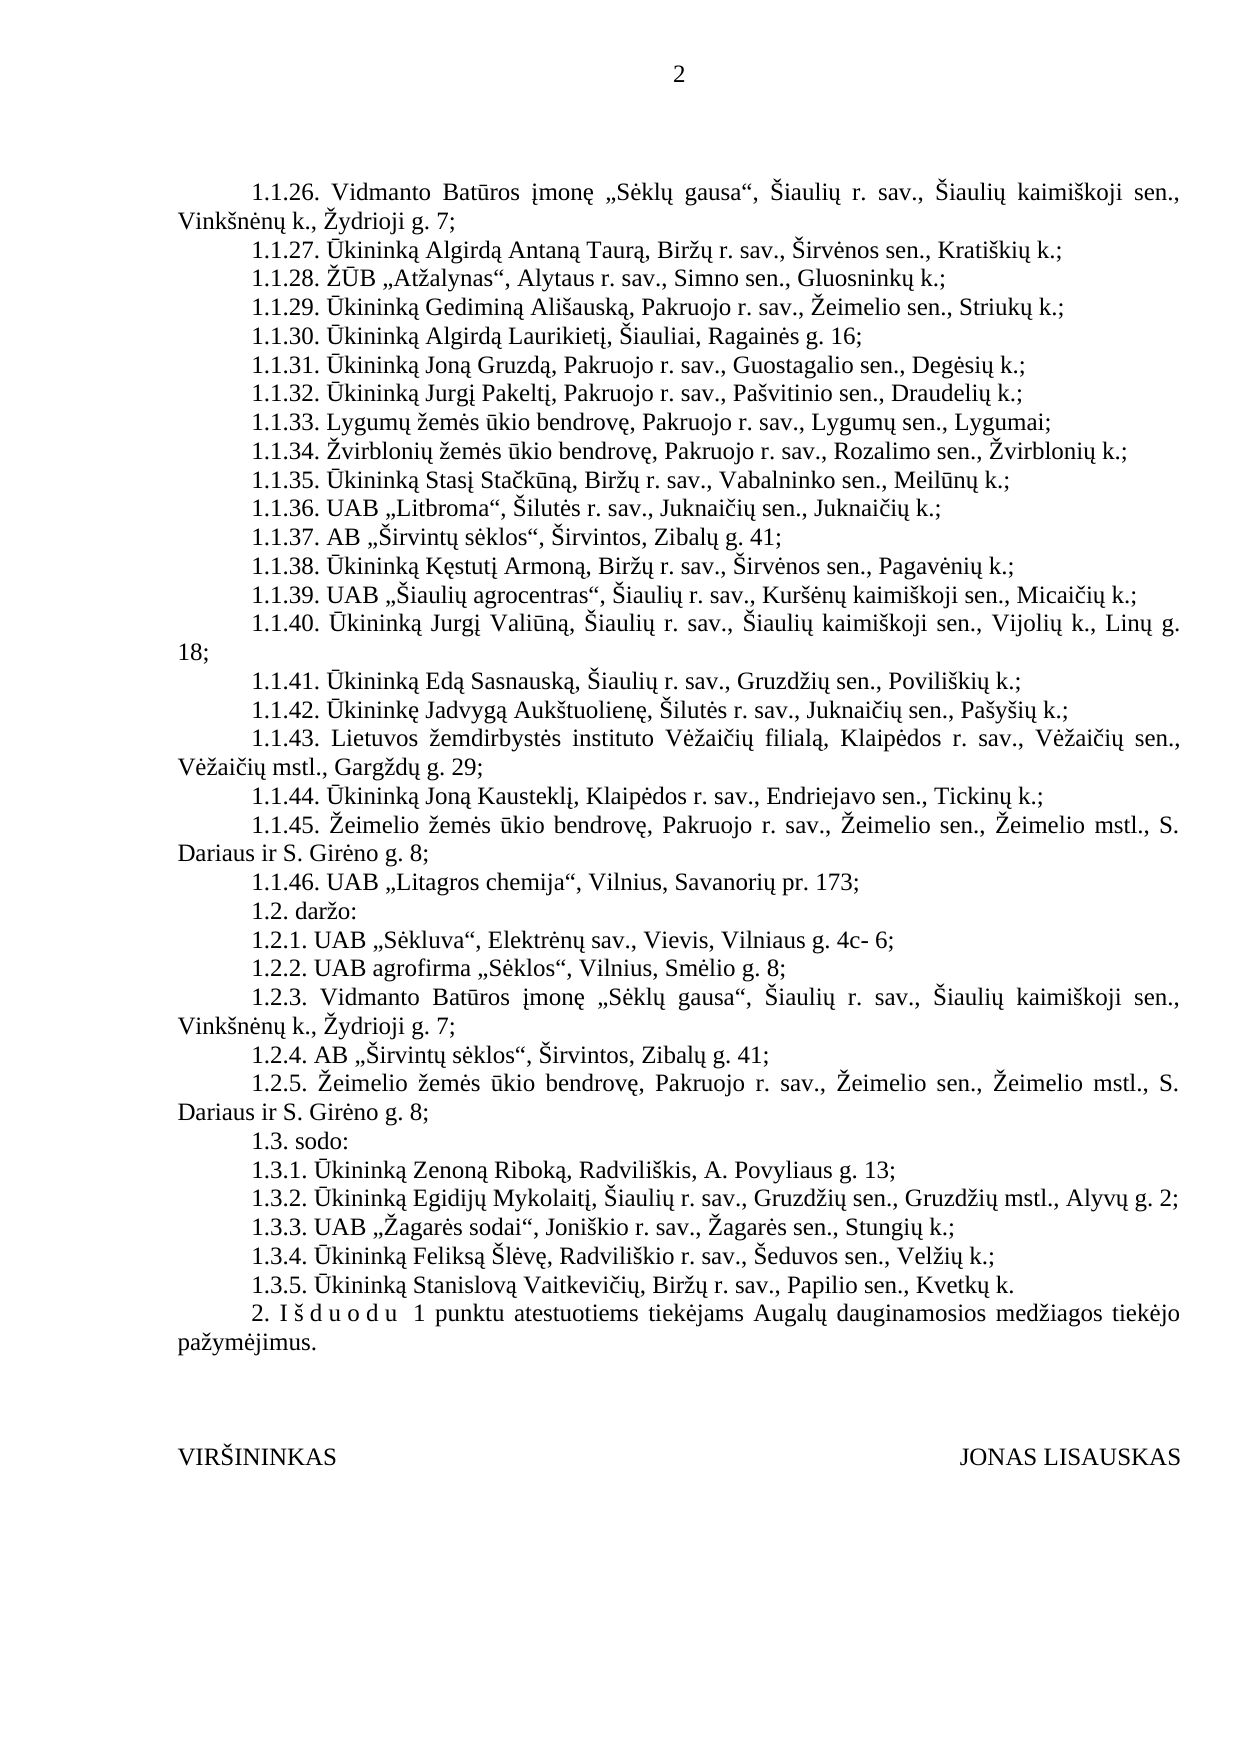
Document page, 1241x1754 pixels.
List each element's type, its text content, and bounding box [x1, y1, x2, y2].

text 1.1.29. Ūkininką Gediminą Ališauską, Pakruojo r. sav., Žeimelio sen., Striukų k.; [177, 292, 1181, 321]
text 1.1.34. Žvirblonių žemės ūkio bendrovę, Pakruojo r. sav., Rozalimo sen., Žvirblonių k.; [177, 436, 1181, 465]
text 1.1.40. Ūkininką Jurgį Valiūną, Šiaulių r. sav., Šiaulių kaimiškoji sen., Vijolių k., Linų g. 18; [177, 608, 1181, 666]
text 1.1.42. Ūkininkę Jadvygą Aukštuolienę, Šilutės r. sav., Juknaičių sen., Pašyšių k.; [177, 695, 1181, 723]
text VIRŠININKAS JONAS LISAUSKAS [177, 1442, 1181, 1471]
text 1.2.4. AB „Širvintų sėklos“, Širvintos, Zibalų g. 41; [177, 1040, 1181, 1068]
text 1.2.3. Vidmanto Batūros įmonę „Sėklų gausa“, Šiaulių r. sav., Šiaulių kaimiškoji sen., Vinkšnėnų k., Žydrioji g. 7; [177, 982, 1181, 1040]
text 1.3.1. Ūkininką Zenoną Riboką, Radviliškis, A. Povyliaus g. 13; [177, 1155, 1181, 1183]
text 1.1.43. Lietuvos žemdirbystės instituto Vėžaičių filialą, Klaipėdos r. sav., Vėžaičių sen., Vėžaičių mstl., Gargždų g. 29; [177, 723, 1181, 781]
text 1.1.44. Ūkininką Joną Kausteklį, Klaipėdos r. sav., Endriejavo sen., Tickinų k.; [177, 781, 1181, 810]
text 1.1.31. Ūkininką Joną Gruzdą, Pakruojo r. sav., Guostagalio sen., Degėsių k.; [177, 350, 1181, 378]
text 1.1.35. Ūkininką Stasį Stačkūną, Biržų r. sav., Vabalninko sen., Meilūnų k.; [177, 465, 1181, 493]
text 1.1.46. UAB „Litagros chemija“, Vilnius, Savanorių pr. 173; [177, 867, 1181, 896]
text 1.1.28. ŽŪB „Atžalynas“, Alytaus r. sav., Simno sen., Gluosninkų k.; [177, 263, 1181, 292]
text 1.3. sodo: [177, 1126, 1181, 1155]
text 1.1.45. Žeimelio žemės ūkio bendrovę, Pakruojo r. sav., Žeimelio sen., Žeimelio mstl., S. Dariaus ir S. Girėno g. 8; [177, 810, 1181, 867]
text 1.1.32. Ūkininką Jurgį Pakeltį, Pakruojo r. sav., Pašvitinio sen., Draudelių k.; [177, 378, 1181, 407]
text 1.1.30. Ūkininką Algirdą Laurikietį, Šiauliai, Ragainės g. 16; [177, 321, 1181, 350]
text 1.3.5. Ūkininką Stanislovą Vaitkevičių, Biržų r. sav., Papilio sen., Kvetkų k. [177, 1270, 1181, 1298]
text 1.3.4. Ūkininką Feliksą Šlėvę, Radviliškio r. sav., Šeduvos sen., Velžių k.; [177, 1241, 1181, 1270]
text 2. Išduodu 1 punktu atestuotiems tiekėjams Augalų dauginamosios medžiagos tiekėjo pažymėjimus. [177, 1298, 1181, 1356]
text 1.2.2. UAB agrofirma „Sėklos“, Vilnius, Smėlio g. 8; [177, 953, 1181, 982]
text 1.1.33. Lygumų žemės ūkio bendrovę, Pakruojo r. sav., Lygumų sen., Lygumai; [177, 407, 1181, 436]
text 1.2. daržo: [177, 896, 1181, 925]
text 1.1.38. Ūkininką Kęstutį Armoną, Biržų r. sav., Širvėnos sen., Pagavėnių k.; [177, 551, 1181, 580]
text 1.1.27. Ūkininką Algirdą Antaną Taurą, Biržų r. sav., Širvėnos sen., Kratiškių k.; [177, 235, 1181, 263]
text 1.1.36. UAB „Litbroma“, Šilutės r. sav., Juknaičių sen., Juknaičių k.; [177, 493, 1181, 522]
text 1.1.26. Vidmanto Batūros įmonę „Sėklų gausa“, Šiaulių r. sav., Šiaulių kaimiškoji sen., Vinkšnėnų k., Žydrioji g. 7; [177, 177, 1181, 235]
text 1.1.37. AB „Širvintų sėklos“, Širvintos, Zibalų g. 41; [177, 522, 1181, 551]
text 1.1.39. UAB „Šiaulių agrocentras“, Šiaulių r. sav., Kuršėnų kaimiškoji sen., Micaičių k.; [177, 580, 1181, 608]
text 1.2.5. Žeimelio žemės ūkio bendrovę, Pakruojo r. sav., Žeimelio sen., Žeimelio mstl., S. Dariaus ir S. Girėno g. 8; [177, 1068, 1181, 1126]
text 1.1.41. Ūkininką Edą Sasnauską, Šiaulių r. sav., Gruzdžių sen., Poviliškių k.; [177, 666, 1181, 695]
text 1.2.1. UAB „Sėkluva“, Elektrėnų sav., Vievis, Vilniaus g. 4c- 6; [177, 925, 1181, 953]
text 1.3.3. UAB „Žagarės sodai“, Joniškio r. sav., Žagarės sen., Stungių k.; [177, 1212, 1181, 1241]
text 1.3.2. Ūkininką Egidijų Mykolaitį, Šiaulių r. sav., Gruzdžių sen., Gruzdžių mstl., Alyvų g. 2; [177, 1183, 1181, 1212]
